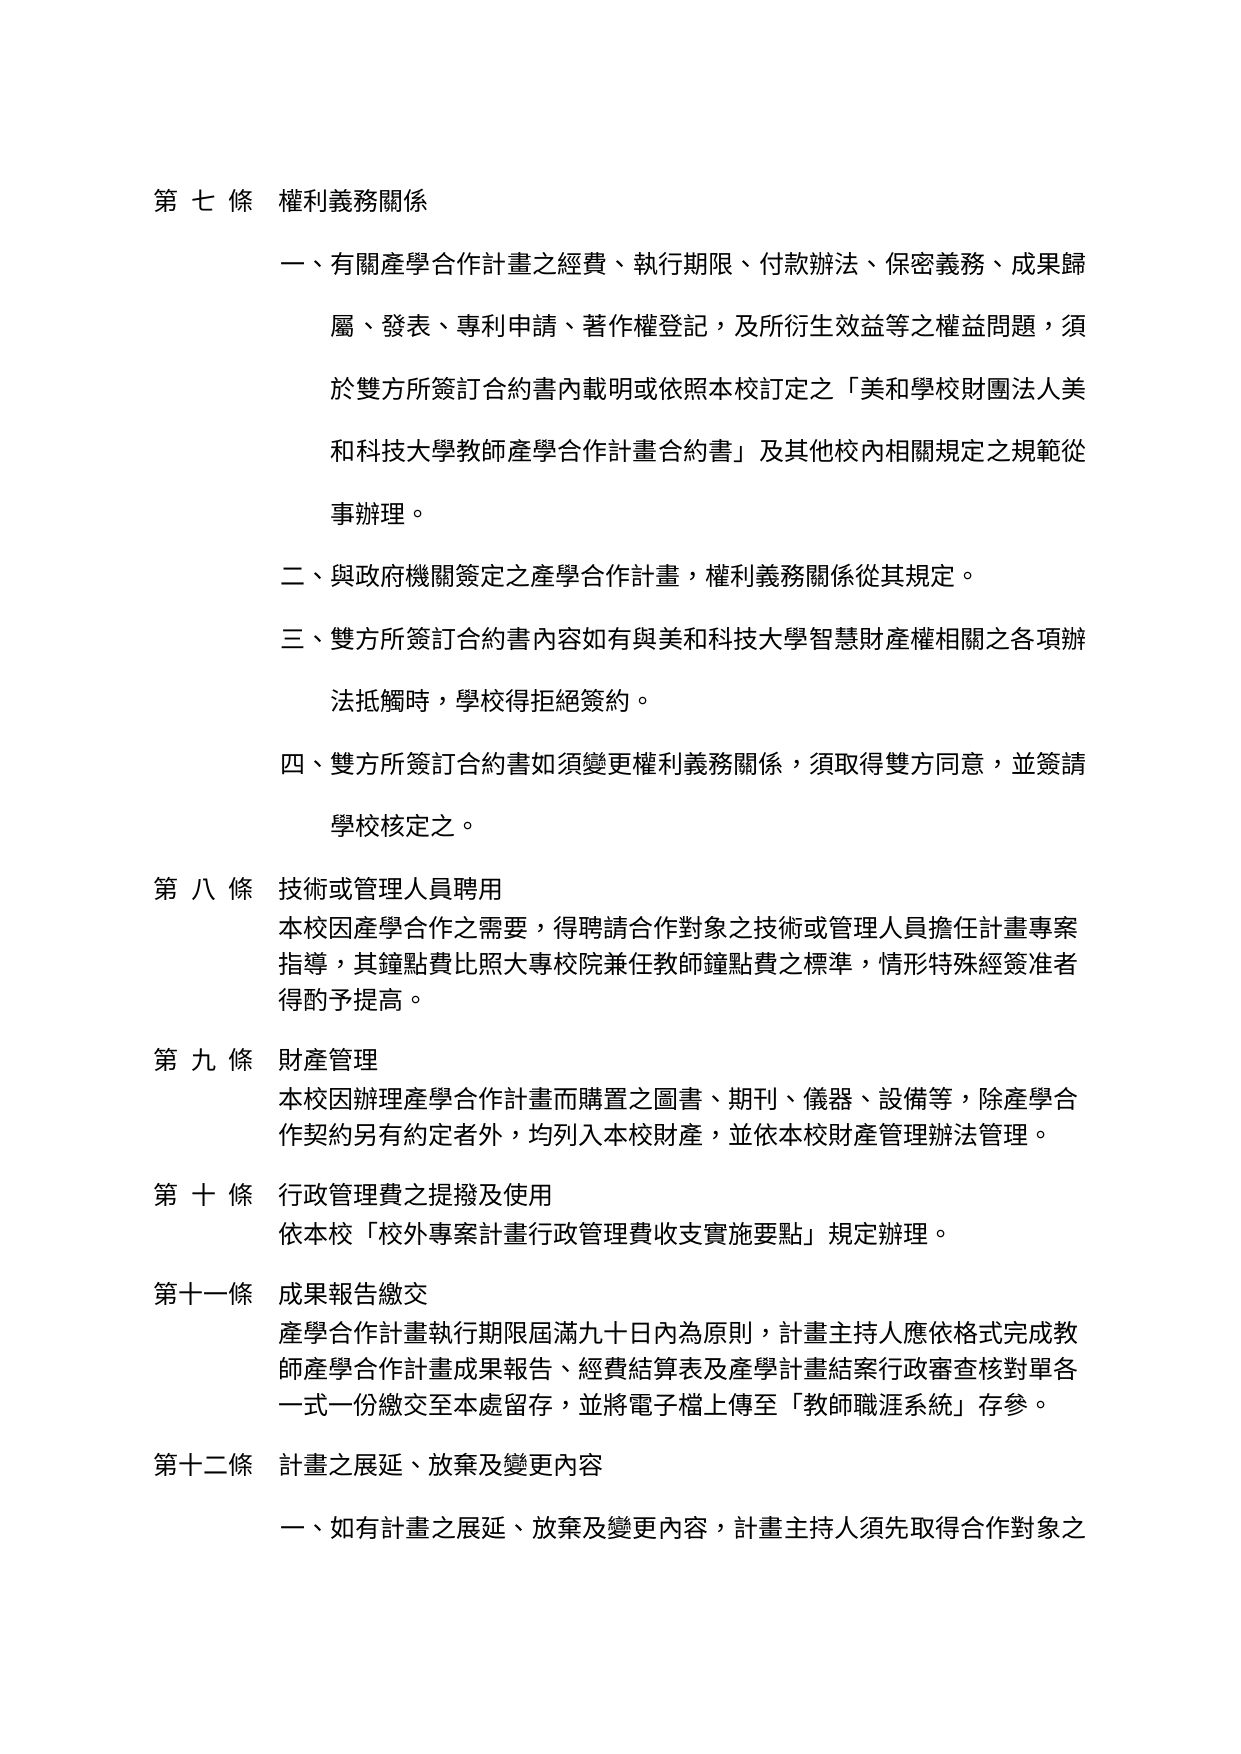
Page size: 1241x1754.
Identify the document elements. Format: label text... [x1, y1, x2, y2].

text 產學合作計畫執行期限屆滿九十日內為原則，計畫主持人應依格式完成教師產學合作計畫成果報告、經費結算表及產學計畫結案行政審查核對單各一式一份繳交至本處留存，並將電子檔上傳至「教師職涯系統」存參。 [278, 1313, 1087, 1422]
text 本校因辦理產學合作計畫而購置之圖書、期刊、儀器、設備等，除產學合作契約另有約定者外，均列入本校財產，並依本校財產管理辦法管理。 [278, 1079, 1087, 1152]
text 依本校「校外專案計畫行政管理費收支實施要點」規定辦理。 [278, 1214, 1087, 1251]
text 第 七 條 權利義務關係 [153, 158, 1087, 221]
text 四、雙方所簽訂合約書如須變更權利義務關係，須取得雙方同意，並簽請學校核定之。 [280, 721, 1087, 846]
text 第 九 條 財產管理 [153, 1017, 1087, 1079]
text 第 八 條 技術或管理人員聘用 [153, 846, 1087, 908]
text 第十一條 成果報告繳交 [153, 1251, 1087, 1313]
text 二、與政府機關簽定之產學合作計畫，權利義務關係從其規定。 [280, 533, 1087, 596]
text 一、有關產學合作計畫之經費、執行期限、付款辦法、保密義務、成果歸屬、發表、專利申請、著作權登記，及所衍生效益等之權益問題，須於雙方所簽訂合約書內載明或依照本校訂定之「美和學校財團法人美和科技大學教師產學合作計畫合約書」及其他校內相關規定之規範從事辦理。 [280, 221, 1087, 533]
text 本校因產學合作之需要，得聘請合作對象之技術或管理人員擔任計畫專案指導，其鐘點費比照大專校院兼任教師鐘點費之標準，情形特殊經簽准者得酌予提高。 [278, 908, 1087, 1017]
text 第十二條 計畫之展延、放棄及變更內容 [153, 1422, 1087, 1484]
text 三、雙方所簽訂合約書內容如有與美和科技大學智慧財產權相關之各項辦法抵觸時，學校得拒絕簽約。 [280, 596, 1087, 721]
text 一、如有計畫之展延、放棄及變更內容，計畫主持人須先取得合作對象之 [280, 1484, 1087, 1547]
text 第 十 條 行政管理費之提撥及使用 [153, 1152, 1087, 1214]
